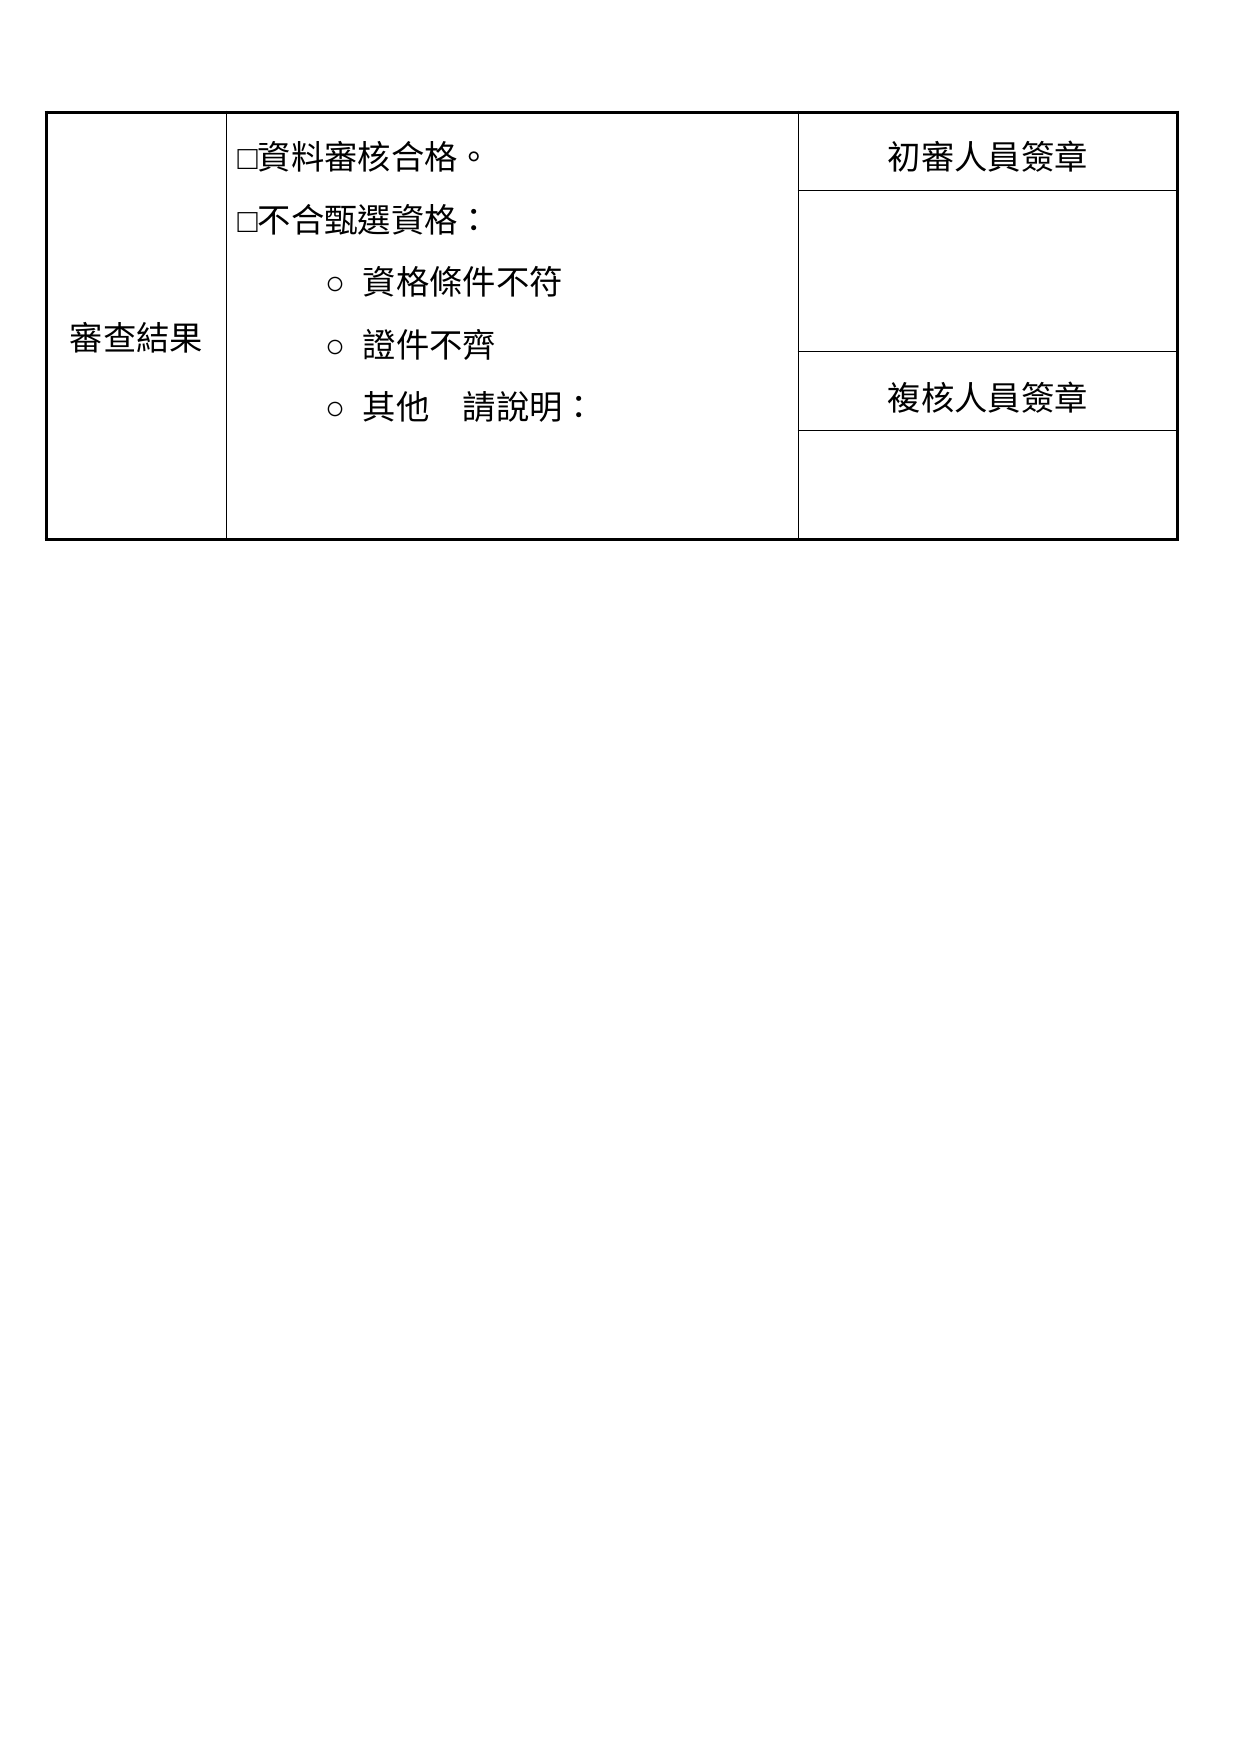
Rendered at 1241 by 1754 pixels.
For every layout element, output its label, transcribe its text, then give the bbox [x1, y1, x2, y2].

table_header 初審人員簽章 [799, 114, 1176, 190]
table_header 審查結果 [48, 114, 226, 538]
table_cell [799, 191, 1176, 351]
table_header □資料審核合格。 □不合甄選資格： 資格條件不符 證件不齊 其他 請說明： [227, 114, 798, 538]
table_cell [799, 431, 1176, 538]
table_cell 複核人員簽章 [799, 352, 1176, 430]
